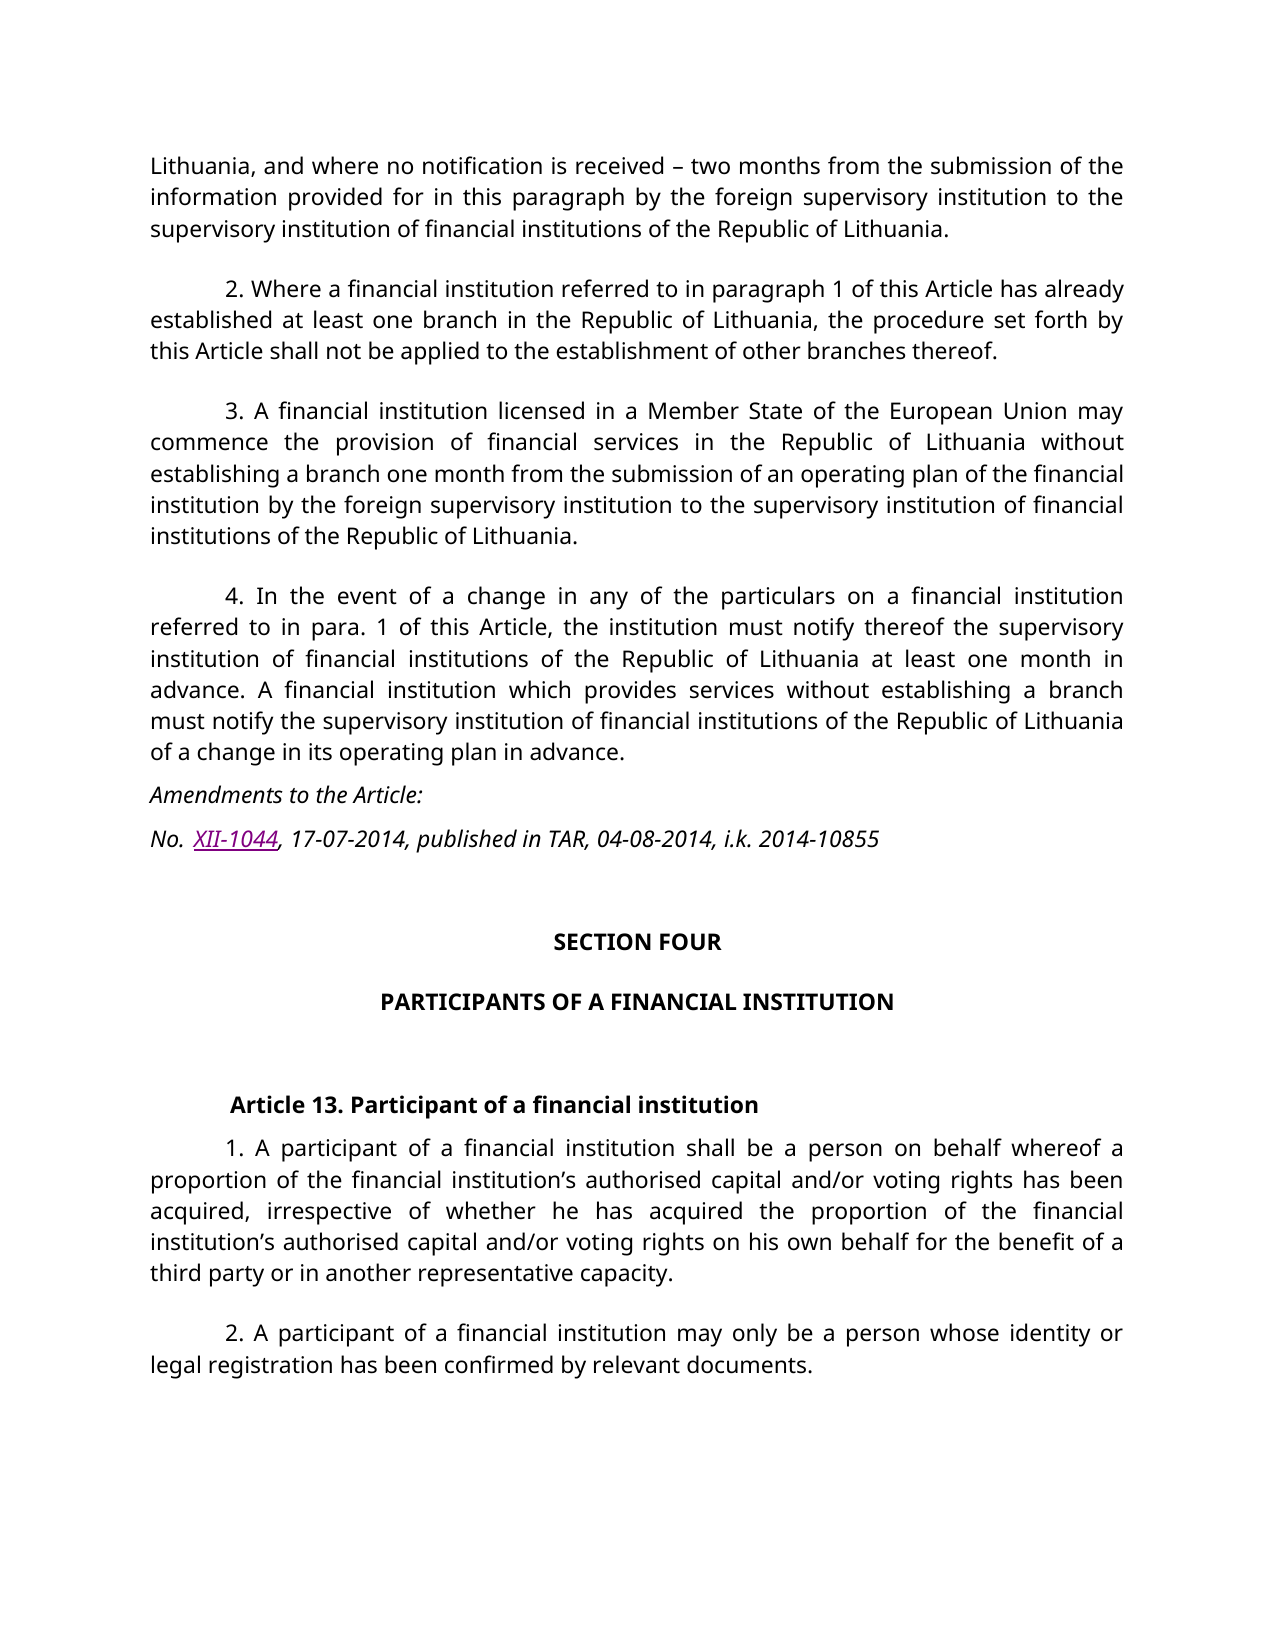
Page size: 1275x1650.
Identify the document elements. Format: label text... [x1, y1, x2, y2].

text No. XII-1044, 17-07-2014, published in TAR, 04-08-2014, i.k. 2014-10855 [150, 823, 1125, 854]
text SECTION FOUR [150, 926, 1125, 957]
text Lithuania, and where no notification is received – two months from the submission of the information provided for in this paragraph by the foreign supervisory institution to the supervisory institution of financial institutions of the Republic of Lithuania. [150, 150, 1125, 244]
text 4. In the event of a change in any of the particulars on a financial institution referred to in para. 1 of this Article, the institution must notify thereof the supervisory institution of financial institutions of the Republic of Lithuania at least one month in advance. A financial institution which provides services without establishing a branch must notify the supervisory institution of financial institutions of the Republic of Lithuania of a change in its operating plan in advance. [150, 580, 1125, 767]
text Article 13. Participant of a financial institution [150, 1089, 1125, 1120]
text PARTICIPANTS OF A FINANCIAL INSTITUTION [150, 986, 1125, 1017]
text 2. Where a financial institution referred to in paragraph 1 of this Article has already established at least one branch in the Republic of Lithuania, the procedure set forth by this Article shall not be applied to the establishment of other branches thereof. [150, 272, 1125, 366]
text 1. A participant of a financial institution shall be a person on behalf whereof a proportion of the financial institution’s authorised capital and/or voting rights has been acquired, irrespective of whether he has acquired the proportion of the financial institution’s authorised capital and/or voting rights on his own behalf for the benefit of a third party or in another representative capacity. [150, 1132, 1125, 1289]
text 3. A financial institution licensed in a Member State of the European Union may commence the provision of financial services in the Republic of Lithuania without establishing a branch one month from the submission of an operating plan of the financial institution by the foreign supervisory institution to the supervisory institution of financial institutions of the Republic of Lithuania. [150, 395, 1125, 551]
text 2. A participant of a financial institution may only be a person whose identity or legal registration has been confirmed by relevant documents. [150, 1317, 1125, 1380]
text Amendments to the Article: [150, 779, 1125, 811]
